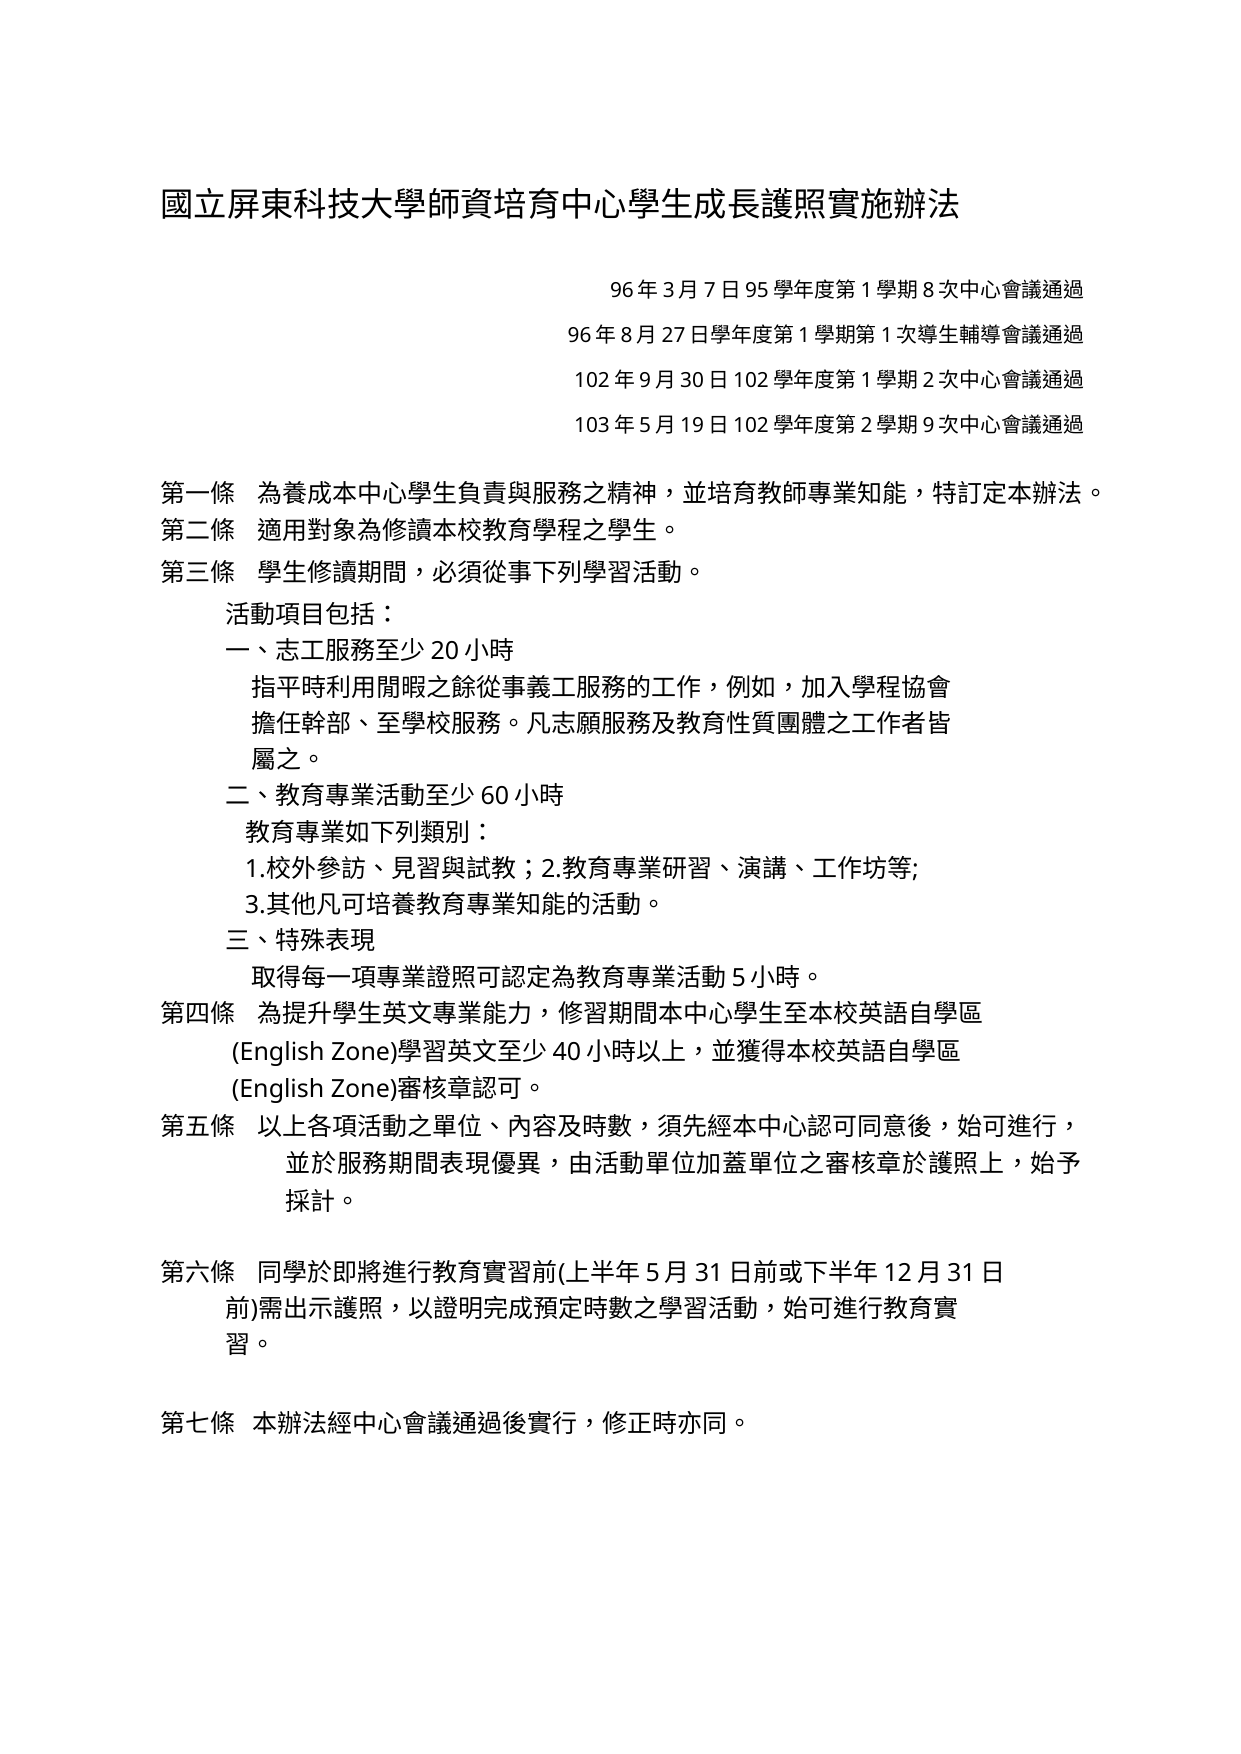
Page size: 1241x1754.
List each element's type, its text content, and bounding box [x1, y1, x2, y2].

text 第六條 同學於即將進行教育實習前(上半年5月31日前或下半年12月31日 [160, 1252, 1084, 1288]
text 一、志工服務至少20小時 [160, 631, 1084, 667]
text 前)需出示護照，以證明完成預定時數之學習活動，始可進行教育實 [160, 1288, 1084, 1325]
text 擔任幹部、至學校服務。凡志願服務及教育性質團體之工作者皆 [160, 703, 1084, 739]
text 96年3月7日95學年度第1學期8次中心會議通過 [160, 270, 1084, 307]
text 三、特殊表現 [160, 921, 1084, 957]
text 第五條 以上各項活動之單位、內容及時數，須先經本中心認可同意後，始可進行，並於服務期間表現優異，由活動單位加蓋單位之審核章於護照上，始予採計。 [160, 1106, 1084, 1218]
text 二、教育專業活動至少60小時 [160, 776, 1084, 812]
text 國立屏東科技大學師資培育中心學生成長護照實施辦法 [160, 164, 1084, 239]
text 102年9月30日102學年度第1學期2次中心會議通過 [160, 360, 1084, 397]
text 屬之。 [160, 739, 1084, 776]
text 1.校外參訪、見習與試教；2.教育專業研習、演講、工作坊等; [160, 848, 1084, 884]
text 第二條 適用對象為修讀本校教育學程之學生。 [160, 510, 1084, 547]
text 第七條 本辦法經中心會議通過後實行，修正時亦同。 [160, 1403, 1084, 1440]
text 103年5月19日102學年度第2學期9次中心會議通過 [160, 405, 1084, 442]
text 96年8月27日學年度第1學期第1次導生輔導會議通過 [160, 315, 1084, 352]
text 教育專業如下列類別： [160, 812, 1084, 848]
text 習。 [160, 1325, 1084, 1361]
text (English Zone)學習英文至少40小時以上，並獲得本校英語自學區 [160, 1031, 1084, 1068]
text 第一條 為養成本中心學生負責與服務之精神，並培育教師專業知能，特訂定本辦法。 [160, 472, 1084, 510]
text 第三條 學生修讀期間，必須從事下列學習活動。 [160, 547, 1084, 589]
text 活動項目包括： [160, 589, 1084, 631]
text (English Zone)審核章認可。 [160, 1068, 1084, 1106]
text 第四條 為提升學生英文專業能力，修習期間本中心學生至本校英語自學區 [160, 993, 1084, 1031]
text 指平時利用閒暇之餘從事義工服務的工作，例如，加入學程協會 [160, 667, 1084, 703]
text 取得每一項專業證照可認定為教育專業活動5小時。 [160, 957, 1084, 993]
text 3.其他凡可培養教育專業知能的活動。 [160, 884, 1084, 921]
